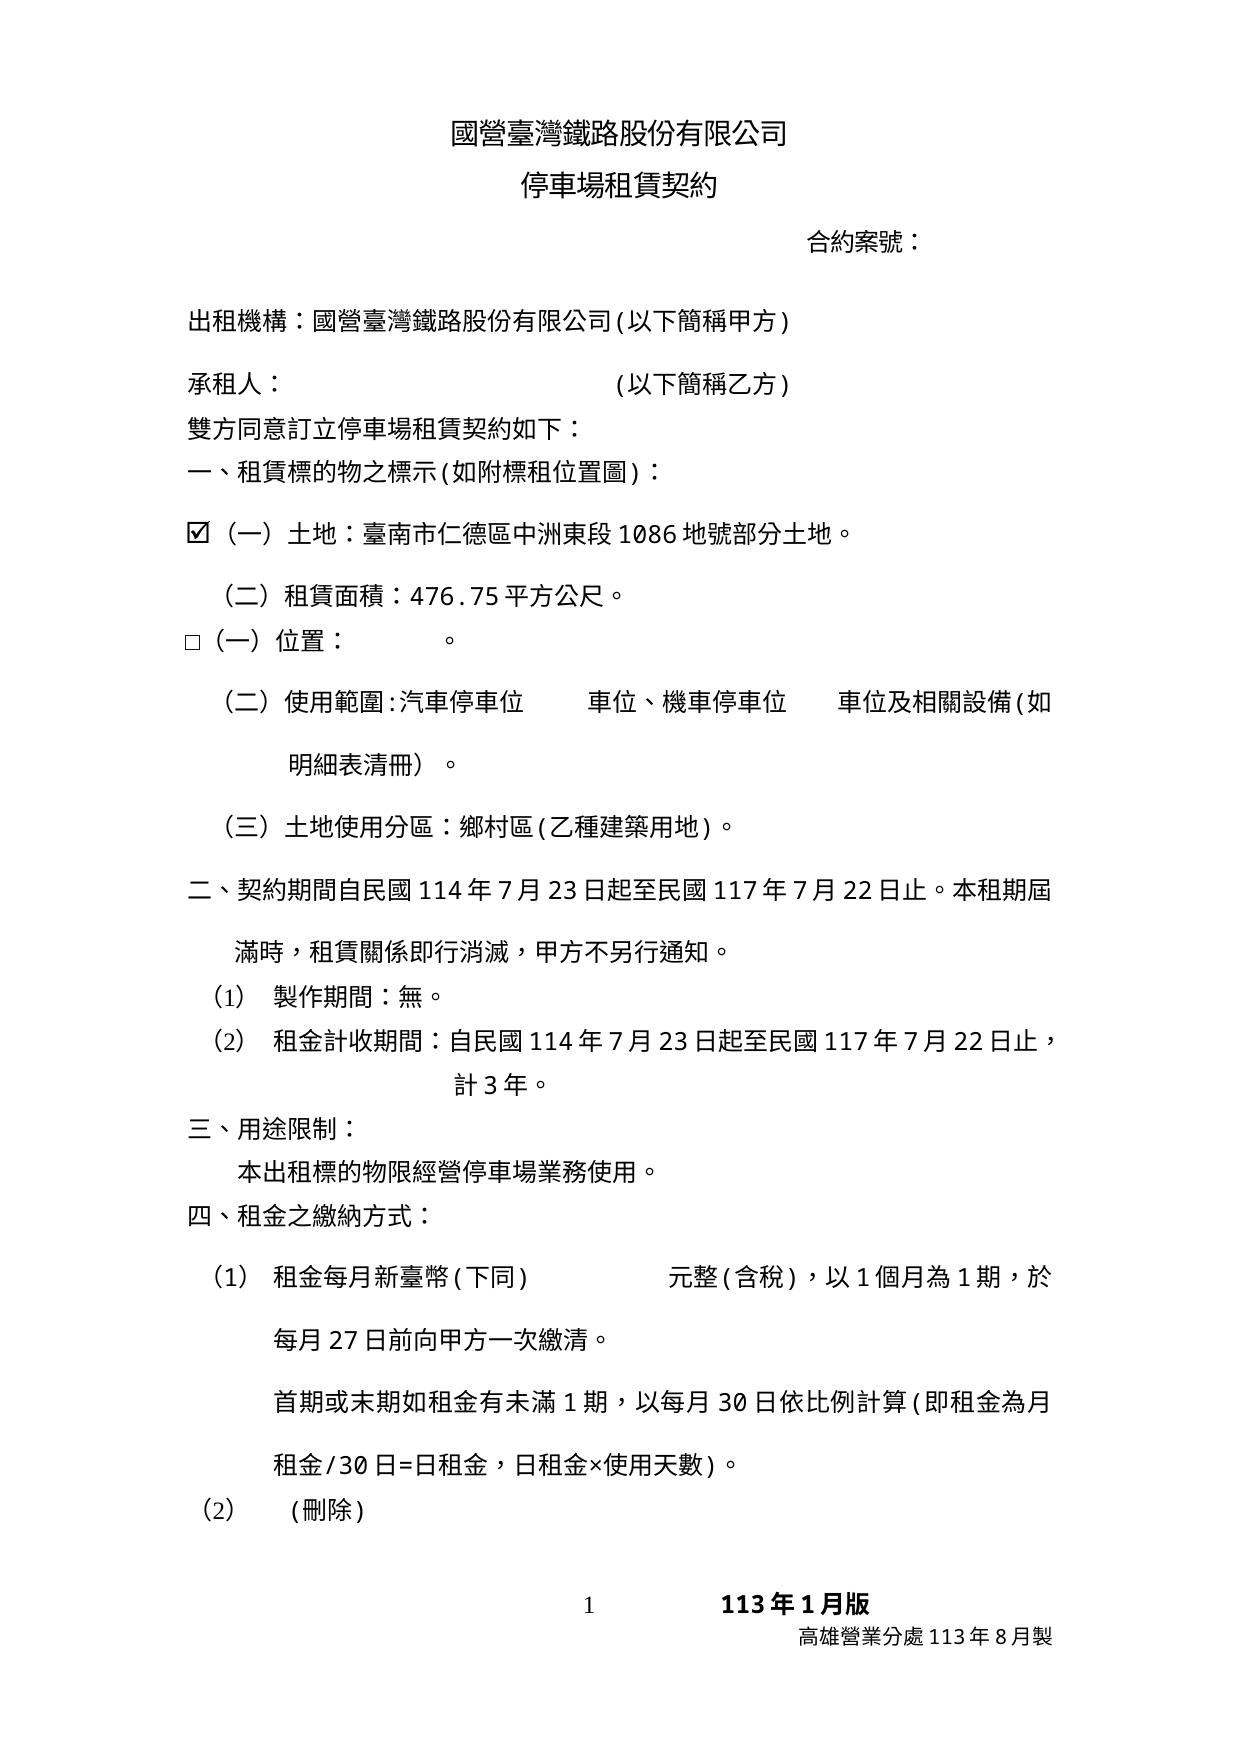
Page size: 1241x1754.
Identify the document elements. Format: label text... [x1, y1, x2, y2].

text 雙方同意訂立停車場租賃契約如下： [187, 403, 1047, 447]
list 製作期間：無。 [198, 972, 1047, 1016]
text 承租人： (以下簡稱乙方) [187, 341, 1053, 403]
list 租金每月新臺幣(下同) 元整(含稅)，以1個月為1期，於每月27日前向甲方一次繳清。 [198, 1234, 1053, 1359]
text （一）土地：臺南市仁德區中洲東段1086地號部分土地。 [185, 491, 1053, 553]
text 國營臺灣鐵路股份有限公司 [187, 118, 1053, 151]
text （二）租賃面積：476.75平方公尺。 [209, 553, 1053, 616]
text 一、租賃標的物之標示(如附標租位置圖)： [187, 447, 1047, 491]
list (刪除) [187, 1484, 1047, 1528]
list 租金計收期間：自民國114年7月23日起至民國117年7月22日止，計3年。 [198, 1016, 1047, 1103]
text 本出租標的物限經營停車場業務使用。 [237, 1147, 1047, 1191]
text （三）土地使用分區：鄉村區(乙種建築用地)。 [209, 784, 1053, 847]
text 合約案號： [187, 222, 1053, 259]
text （二）使用範圍:汽車停車位 車位、機車停車位 車位及相關設備(如明細表清冊）。 [209, 659, 1053, 784]
text 出租機構：國營臺灣鐵路股份有限公司(以下簡稱甲方) [187, 278, 1053, 341]
text 停車場租賃契約 [187, 170, 1053, 203]
text 四、租金之繳納方式： [187, 1191, 1053, 1234]
text 二、契約期間自民國114年7月23日起至民國117年7月22日止。本租期屆滿時，租賃關係即行消滅，甲方不另行通知。 [187, 847, 1053, 972]
text 首期或末期如租金有未滿1期，以每月30日依比例計算(即租金為月租金/30日=日租金，日租金×使用天數)。 [273, 1359, 1053, 1484]
text 三、用途限制： [187, 1103, 1053, 1147]
text □（一）位置： 。 [185, 616, 1053, 659]
